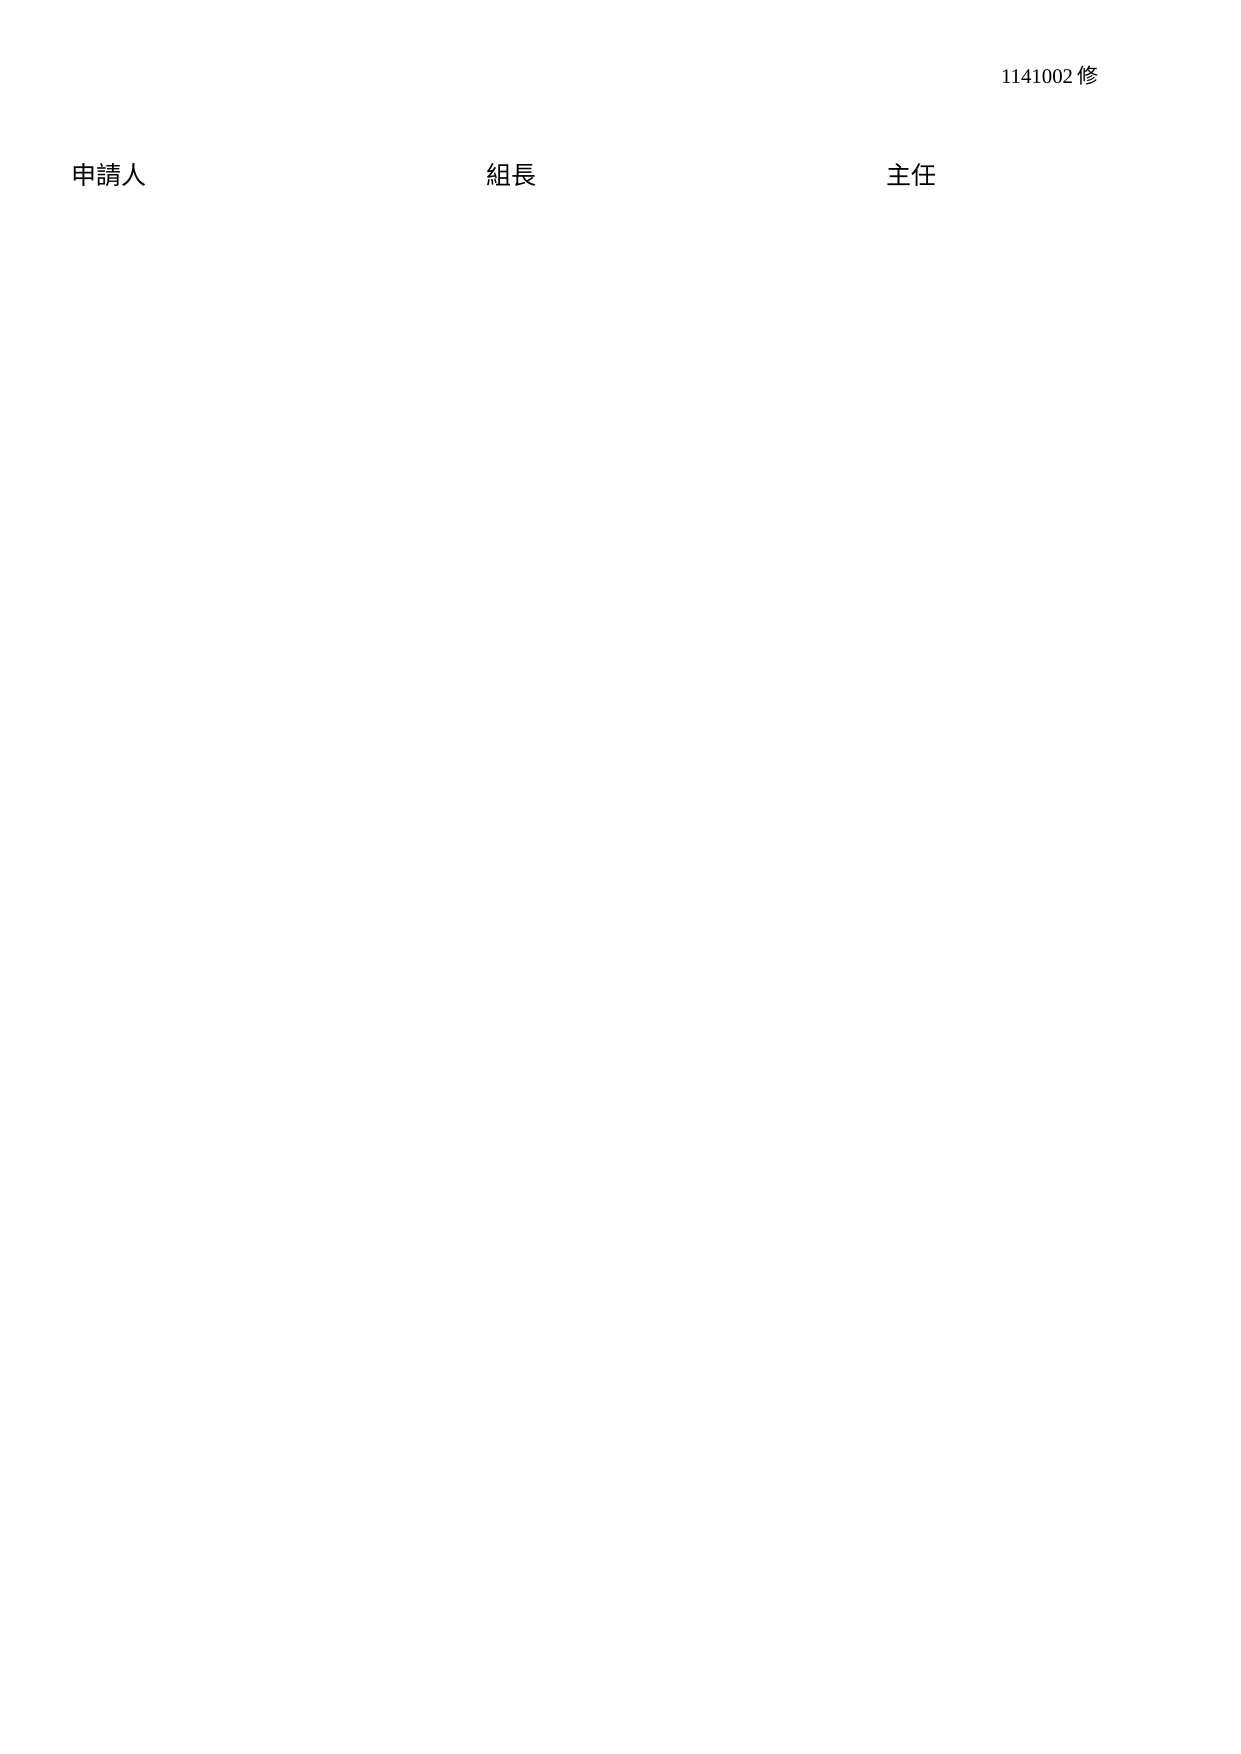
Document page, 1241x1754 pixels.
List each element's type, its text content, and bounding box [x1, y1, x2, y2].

text 申請人 組長 主任 [71, 132, 1181, 194]
